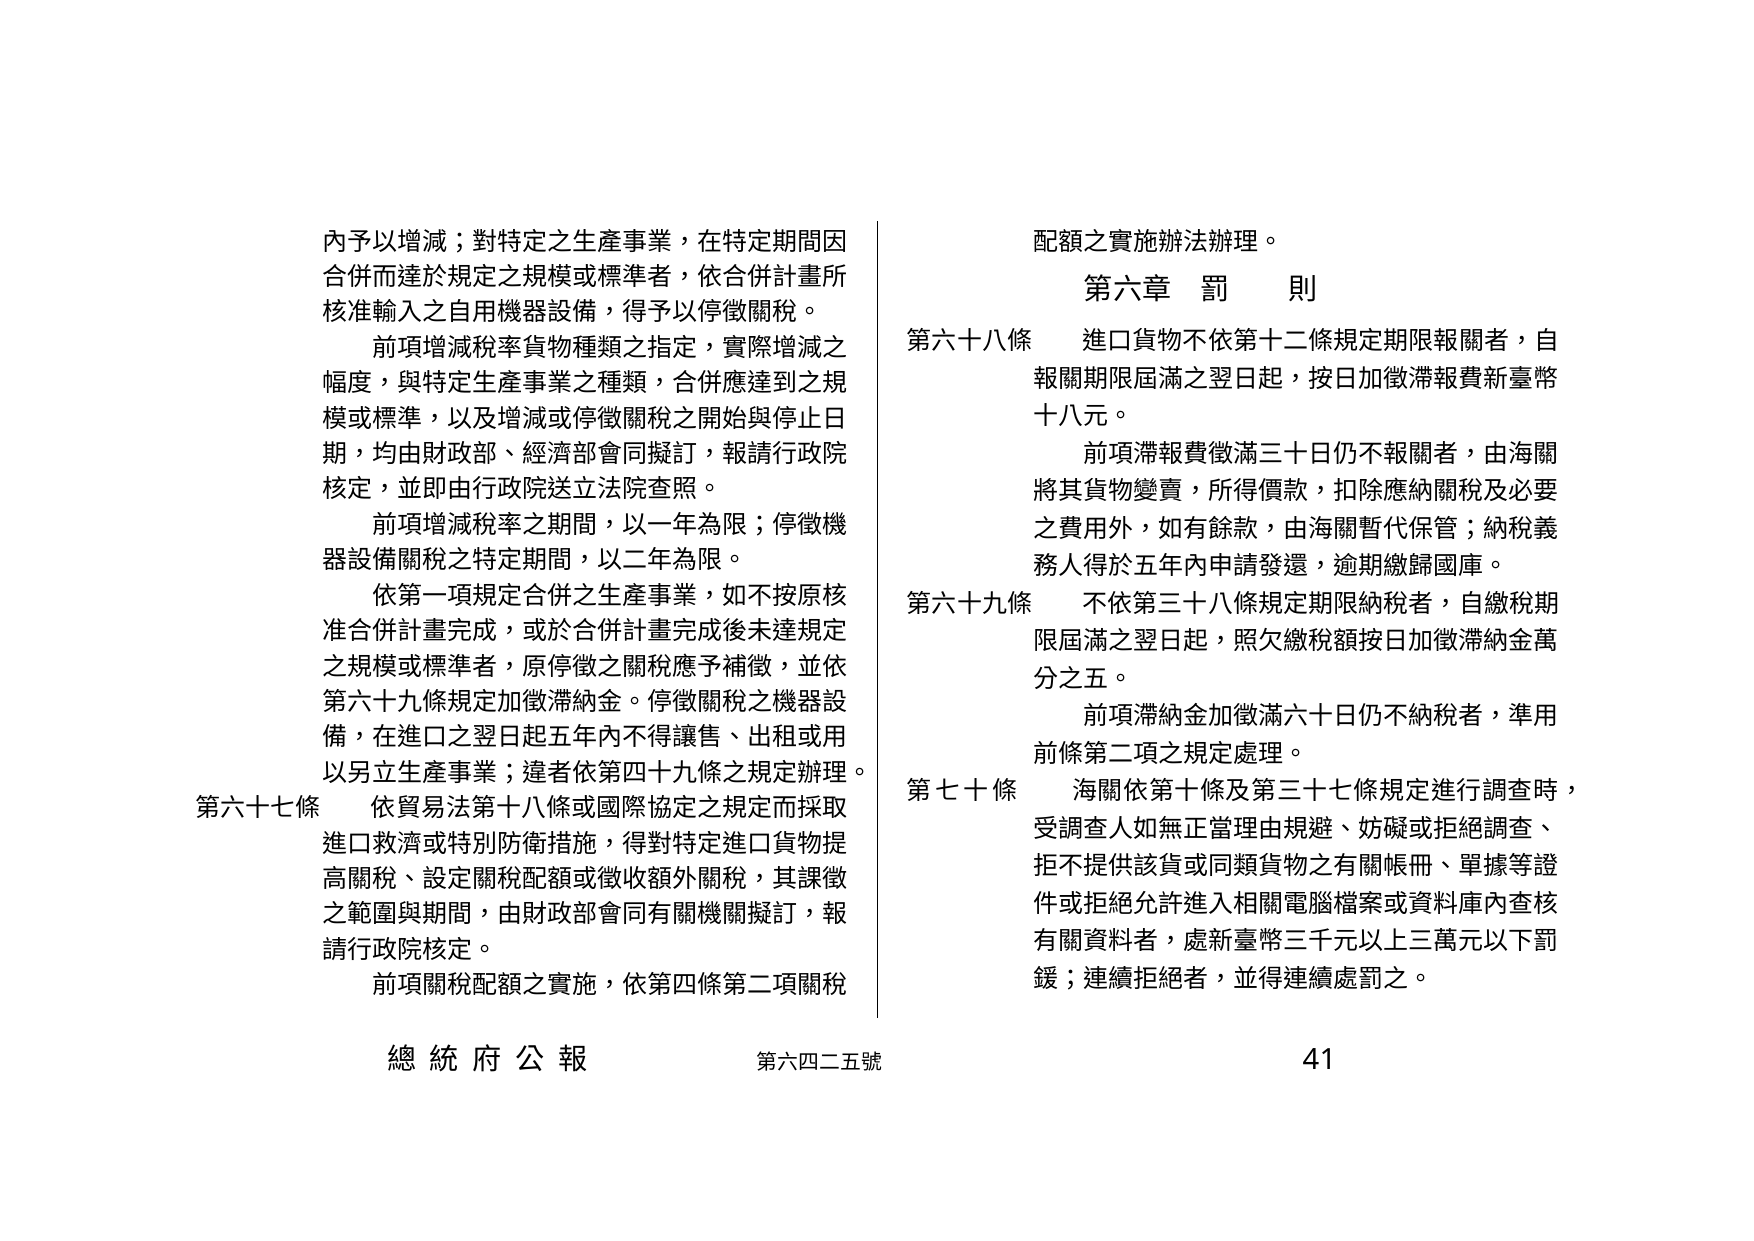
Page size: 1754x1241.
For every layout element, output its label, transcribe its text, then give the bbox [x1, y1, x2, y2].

text 前項滯納金加徵滿六十日仍不納稅者，準用前條第二項之規定處理。 [1033, 694, 1559, 769]
text 前項滯報費徵滿三十日仍不報關者，由海關將其貨物變賣，所得價款，扣除應納關稅及必要之費用外，如有餘款，由海關暫代保管；納稅義務人得於五年內申請發還，逾期繳歸國庫。 [1033, 432, 1559, 582]
text 配額之實施辦法辦理。 [1033, 222, 1559, 257]
text 前項增減稅率之期間，以一年為限；停徵機器設備關稅之特定期間，以二年為限。 [322, 505, 847, 576]
text 第七十條 海關依第十條及第三十七條規定進行調查時，受調查人如無正當理由規避、妨礙或拒絕調查、拒不提供該貨或同類貨物之有關帳冊、單據等證件或拒絕允許進入相關電腦檔案或資料庫內查核有關資料者，處新臺幣三千元以上三萬元以下罰鍰；連續拒絕者，並得連續處罰之。 [907, 769, 1559, 994]
text 第六十七條 依貿易法第十八條或國際協定之規定而採取進口救濟或特別防衛措施，得對特定進口貨物提高關稅、設定關稅配額或徵收額外關稅，其課徵之範圍與期間，由財政部會同有關機關擬訂，報請行政院核定。 [195, 788, 847, 965]
text 內予以增減；對特定之生產事業，在特定期間因合併而達於規定之規模或標準者，依合併計畫所核准輸入之自用機器設備，得予以停徵關稅。 [195, 222, 847, 328]
text 前項關稅配額之實施，依第四條第二項關稅 [322, 965, 847, 1001]
text 前項增減稅率貨物種類之指定，實際增減之幅度，與特定生產事業之種類，合併應達到之規模或標準，以及增減或停徵關稅之開始與停止日期，均由財政部、經濟部會同擬訂，報請行政院核定，並即由行政院送立法院查照。 [322, 328, 847, 505]
text 依第一項規定合併之生產事業，如不按原核准合併計畫完成，或於合併計畫完成後未達規定之規模或標準者，原停徵之關稅應予補徵，並依第六十九條規定加徵滯納金。停徵關稅之機器設備，在進口之翌日起五年內不得讓售、出租或用以另立生產事業；違者依第四十九條之規定辦理。 [322, 576, 847, 788]
text 第六十九條 不依第三十八條規定期限納稅者，自繳稅期限屆滿之翌日起，照欠繳稅額按日加徵滯納金萬分之五。 [907, 582, 1559, 694]
text 第六章 罰 則 [907, 269, 1559, 307]
text 第六十八條 進口貨物不依第十二條規定期限報關者，自報關期限屆滿之翌日起，按日加徵滯報費新臺幣十八元。 [907, 319, 1559, 432]
